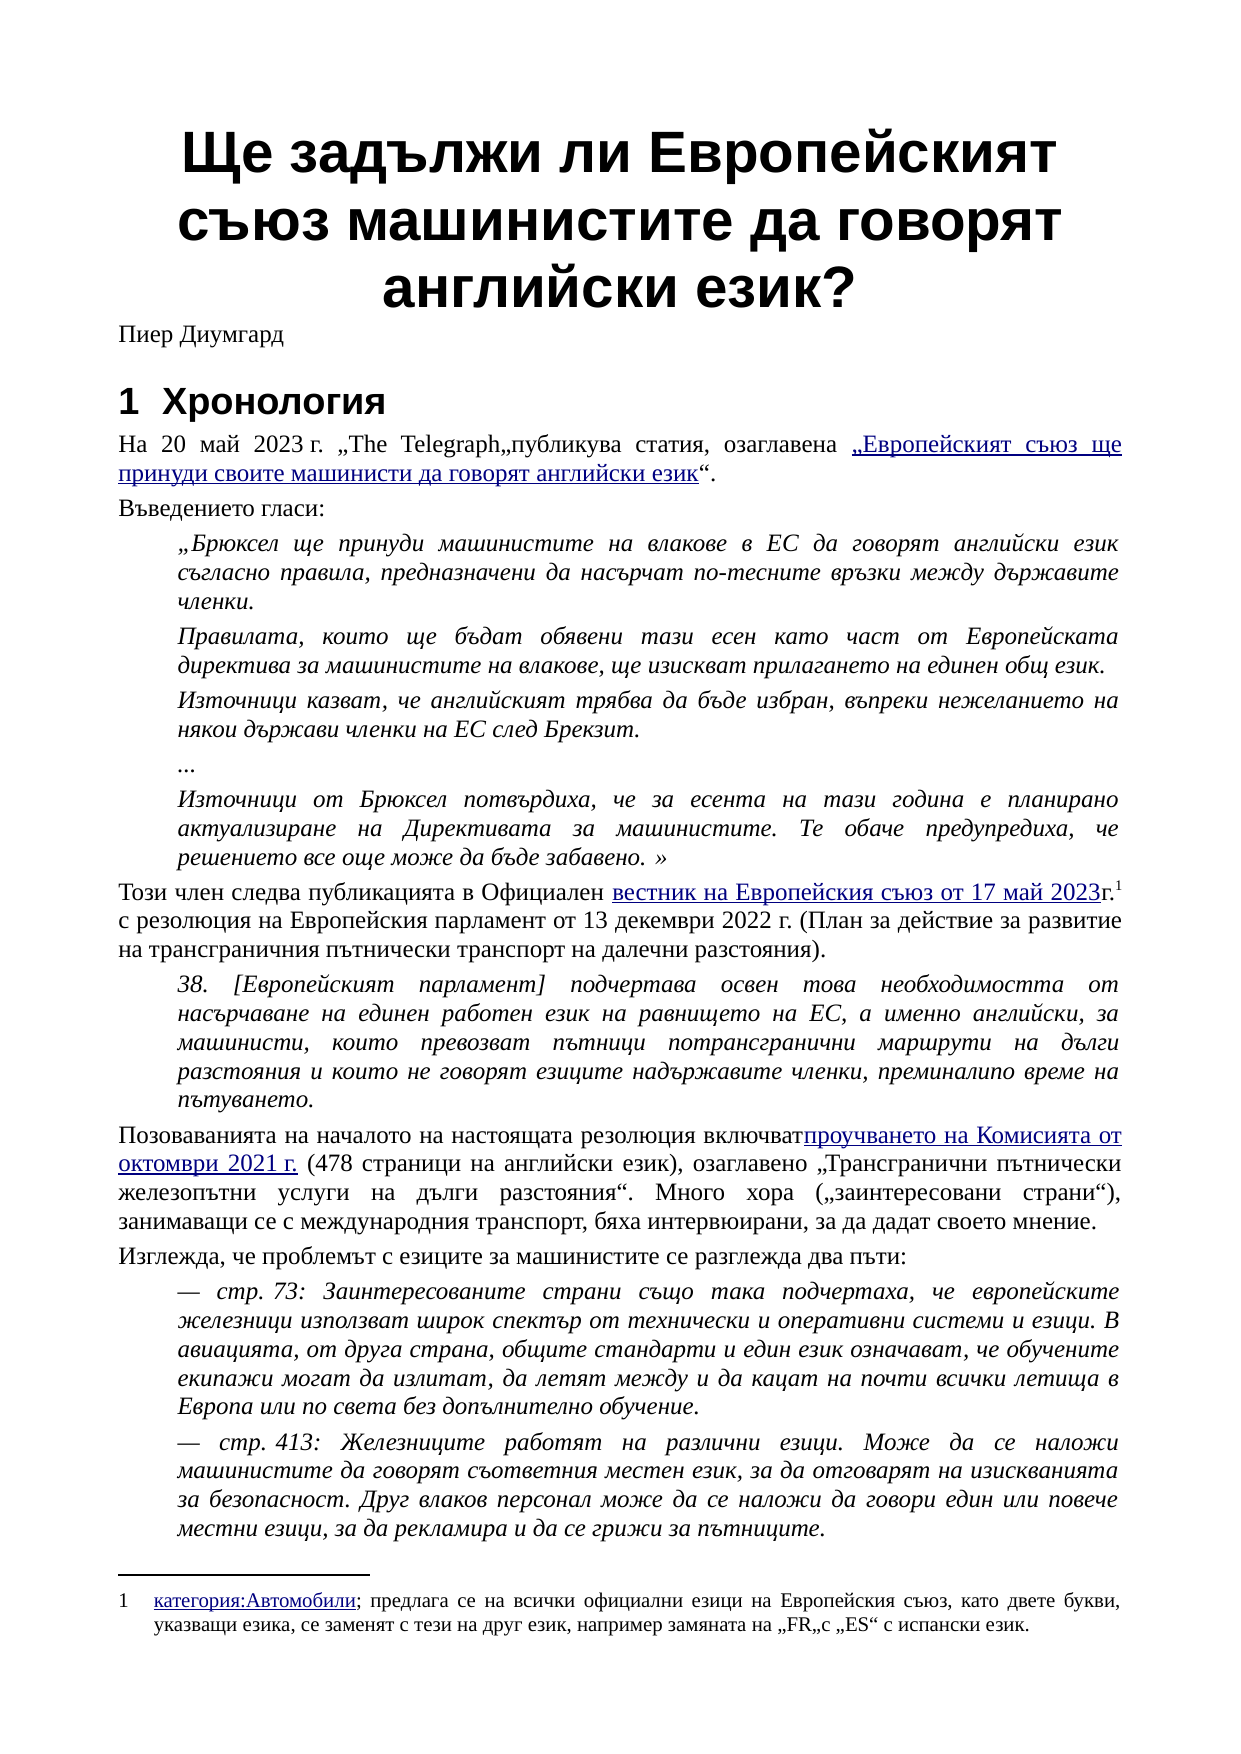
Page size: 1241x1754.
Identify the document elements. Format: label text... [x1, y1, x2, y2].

text Пиер Диумгард [118, 319, 1122, 348]
text Позоваванията на началото на настоящата резолюция включватпроучването на Комисията от октомври 2021 г. (478 страници на английски език), озаглавено „Трансгранични пътнически железопътни услуги на дълги разстояния“. Много хора („заинтересовани страни“), занимаващи се с международния транспорт, бяха интервюирани, за да дадат своето мнение. [118, 1120, 1122, 1235]
text — стр. 73: Заинтересованите страни също така подчертаха, че европейските железници използват широк спектър от технически и оперативни системи и езици. В авиацията, от друга страна, общите стандарти и един език означават, че обучените екипажи могат да излитат, да летят между и да кацат на почти всички летища в Европа или по света без допълнително обучение. [177, 1276, 1122, 1420]
title Ще задължи ли Европейският съюз машинистите да говорят английски език? [118, 118, 1122, 319]
text ... [177, 749, 1122, 778]
text „Брюксел ще принуди машинистите на влакове в ЕС да говорят английски език съгласно правила, предназначени да насърчат по-тесните връзки между държавите членки. [177, 528, 1122, 614]
text Този член следва публикацията в Официален вестник на Европейския съюз от 17 май 2023г. с резолюция на Европейския парламент от 13 декември 2022 г. (План за действие за развитие на трансграничния пътнически транспорт на далечни разстояния). [118, 877, 1122, 963]
text Правилата, които ще бъдат обявени тази есен като част от Европейската директива за машинистите на влакове, ще изискват прилагането на единен общ език. [177, 621, 1122, 678]
text Въведението гласи: [118, 493, 1122, 522]
text — стр. 413: Железниците работят на различни езици. Може да се наложи машинистите да говорят съответния местен език, за да отговарят на изискванията за безопасност. Друг влаков персонал може да се наложи да говори един или повече местни езици, за да рекламира и да се грижи за пътниците. [177, 1427, 1122, 1542]
text На 20 май 2023 г. „The Telegraph„публикува статия, озаглавена „Европейският съюз ще принуди своите машинисти да говорят английски език“. [118, 429, 1122, 487]
text 38. [Европейският парламент] подчертава освен това необходимостта от насърчаване на единен работен език на равнището на ЕС, а именно английски, за машинисти, които превозват пътници потрансгранични маршрути на дълги разстояния и които не говорят езиците надържавите членки, преминалипо време на пътуването. [177, 969, 1122, 1113]
text Източници от Брюксел потвърдиха, че за есента на тази година е планирано актуализиране на Директивата за машинистите. Те обаче предупредиха, че решението все още може да бъде забавено. » [177, 784, 1122, 870]
subtitle Хронология [118, 379, 1122, 423]
text Изглежда, че проблемът с езиците за машинистите се разглежда два пъти: [118, 1241, 1122, 1270]
text категория:Автомобили; предлага се на всички официални езици на Европейския съюз, като двете букви, указващи езика, се заменят с тези на друг език, например замяната на „FR„с „ES“ с испански език. [118, 1588, 1122, 1636]
text Източници казват, че английският трябва да бъде избран, въпреки нежеланието на някои държави членки на ЕС след Брекзит. [177, 685, 1122, 742]
